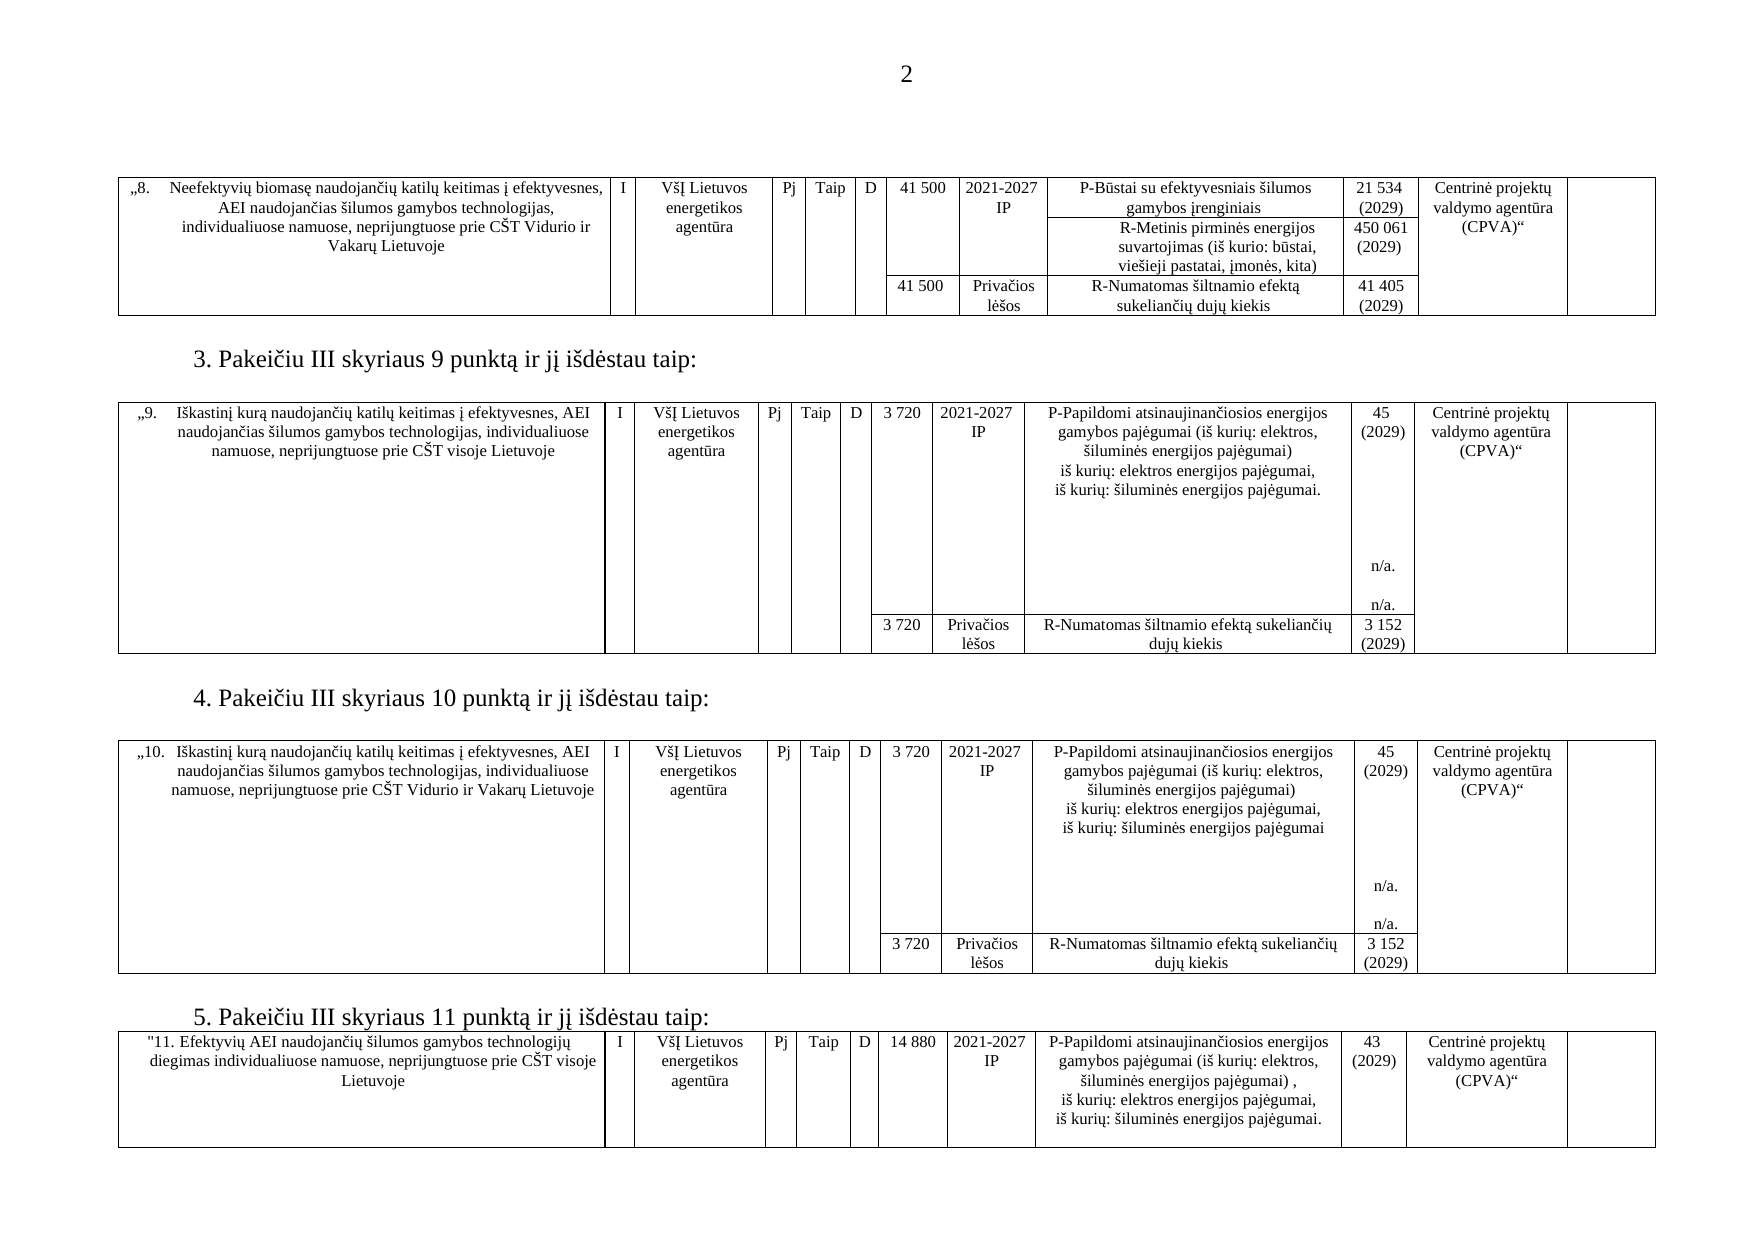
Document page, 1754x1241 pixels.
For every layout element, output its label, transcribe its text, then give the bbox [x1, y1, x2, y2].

text 4. Pakeičiu III skyriaus 10 punktą ir jį išdėstau taip: [118, 683, 1695, 712]
table_header [1568, 1032, 1655, 1147]
table_header Pj [768, 741, 800, 972]
table_cell 3 152 (2029) [1352, 615, 1414, 653]
table_header I [606, 403, 634, 653]
table_header Centrinė projektų valdymo agentūra (CPVA)“ [1415, 403, 1567, 653]
table_header Taip [797, 1032, 850, 1147]
table_header 2021-2027 IP [960, 178, 1047, 275]
table_cell R-Numatomas šiltnamio efektą sukeliančių dujų kiekis [1025, 615, 1351, 653]
table_cell 450 061 (2029) [1344, 218, 1418, 275]
table_header D [850, 741, 880, 972]
table_cell 41 500 [887, 276, 959, 314]
table_header Pj [766, 1032, 796, 1147]
table_cell R-Numatomas šiltnamio efektą sukeliančių dujų kiekis [1033, 934, 1354, 972]
table_header Centrinė projektų valdymo agentūra (CPVA)“ [1419, 178, 1567, 314]
table_header „10. Iškastinį kurą naudojančių katilų keitimas į efektyvesnes, AEI naudojančias šilumos gamybos technologijas, individualiuose namuose, neprijungtuose prie CŠT Vidurio ir Vakarų Lietuvoje [119, 741, 604, 972]
table_cell 3 720 [872, 615, 932, 653]
table_cell Privačios lėšos [933, 615, 1024, 653]
table_header Taip [806, 178, 855, 314]
table_header P-Papildomi atsinaujinančiosios energijos gamybos pajėgumai (iš kurių: elektros, šiluminės energijos pajėgumai) , iš kurių: elektros energijos pajėgumai, iš kurių: šiluminės energijos pajėgumai. [1036, 1032, 1341, 1147]
table_header Taip [801, 741, 849, 972]
table_header D [841, 403, 871, 653]
table_header 2021-2027 IP [948, 1032, 1035, 1147]
table_header P-Būstai su efektyvesniais šilumos gamybos įrenginiais [1048, 178, 1343, 217]
table_header 41 500 [887, 178, 959, 275]
table_cell 3 152 (2029) [1355, 934, 1417, 972]
table_header I [605, 741, 629, 972]
table_header P-Papildomi atsinaujinančiosios energijos gamybos pajėgumai (iš kurių: elektros, šiluminės energijos pajėgumai) iš kurių: elektros energijos pajėgumai, iš kurių: šiluminės energijos pajėgumai [1033, 741, 1354, 933]
table_header 2021-2027 IP [942, 741, 1032, 933]
table_cell R-Metinis pirminės energijos suvartojimas (iš kurio: būstai, viešieji pastatai, įmonės, kita) [1048, 218, 1343, 275]
table_header 2021-2027 IP [933, 403, 1024, 614]
table_header 45 (2029) n/a. n/a. [1352, 403, 1414, 614]
table_cell R-Numatomas šiltnamio efektą sukeliančių dujų kiekis [1048, 276, 1343, 314]
table_header 14 880 [879, 1032, 947, 1147]
table_header D [856, 178, 886, 314]
text 3. Pakeičiu III skyriaus 9 punktą ir jį išdėstau taip: [118, 344, 1695, 373]
table_header I [611, 178, 635, 314]
table_header Centrinė projektų valdymo agentūra (CPVA)“ [1418, 741, 1567, 972]
table_header P-Papildomi atsinaujinančiosios energijos gamybos pajėgumai (iš kurių: elektros, šiluminės energijos pajėgumai) iš kurių: elektros energijos pajėgumai, iš kurių: šiluminės energijos pajėgumai. [1025, 403, 1351, 614]
table_header "11. Efektyvių AEI naudojančių šilumos gamybos technologijų diegimas individualiuose namuose, neprijungtuose prie CŠT visoje Lietuvoje [119, 1032, 604, 1147]
table_header Pj [759, 403, 791, 653]
table_cell 3 720 [881, 934, 941, 972]
table_header [1568, 178, 1655, 314]
table_header [1568, 741, 1655, 972]
table_header 45 (2029) n/a. n/a. [1355, 741, 1417, 933]
table_cell Privačios lėšos [960, 276, 1047, 314]
table_header Taip [792, 403, 840, 653]
table_header VšĮ Lietuvos energetikos agentūra [635, 1032, 765, 1147]
table_header D [851, 1032, 878, 1147]
table_header Pj [773, 178, 805, 314]
table_cell 41 405 (2029) [1344, 276, 1418, 314]
table_header 3 720 [881, 741, 941, 933]
table_header 43 (2029) [1342, 1032, 1406, 1147]
table_header VšĮ Lietuvos energetikos agentūra [635, 403, 758, 653]
table_header „8. Neefektyvių biomasę naudojančių katilų keitimas į efektyvesnes, AEI naudojančias šilumos gamybos technologijas, individualiuose namuose, neprijungtuose prie CŠT Vidurio ir Vakarų Lietuvoje [119, 178, 610, 314]
table_header [1568, 403, 1655, 653]
table_cell Privačios lėšos [942, 934, 1032, 972]
text 5. Pakeičiu III skyriaus 11 punktą ir jį išdėstau taip: [118, 1002, 1695, 1031]
table_header 21 534 (2029) [1344, 178, 1418, 217]
table_header VšĮ Lietuvos energetikos agentūra [630, 741, 767, 972]
table_header Centrinė projektų valdymo agentūra (CPVA)“ [1407, 1032, 1567, 1147]
table_header VšĮ Lietuvos energetikos agentūra [636, 178, 772, 314]
table_header „9. Iškastinį kurą naudojančių katilų keitimas į efektyvesnes, AEI naudojančias šilumos gamybos technologijas, individualiuose namuose, neprijungtuose prie CŠT visoje Lietuvoje [119, 403, 604, 653]
table_header 3 720 [872, 403, 932, 614]
table_header I [606, 1032, 634, 1147]
